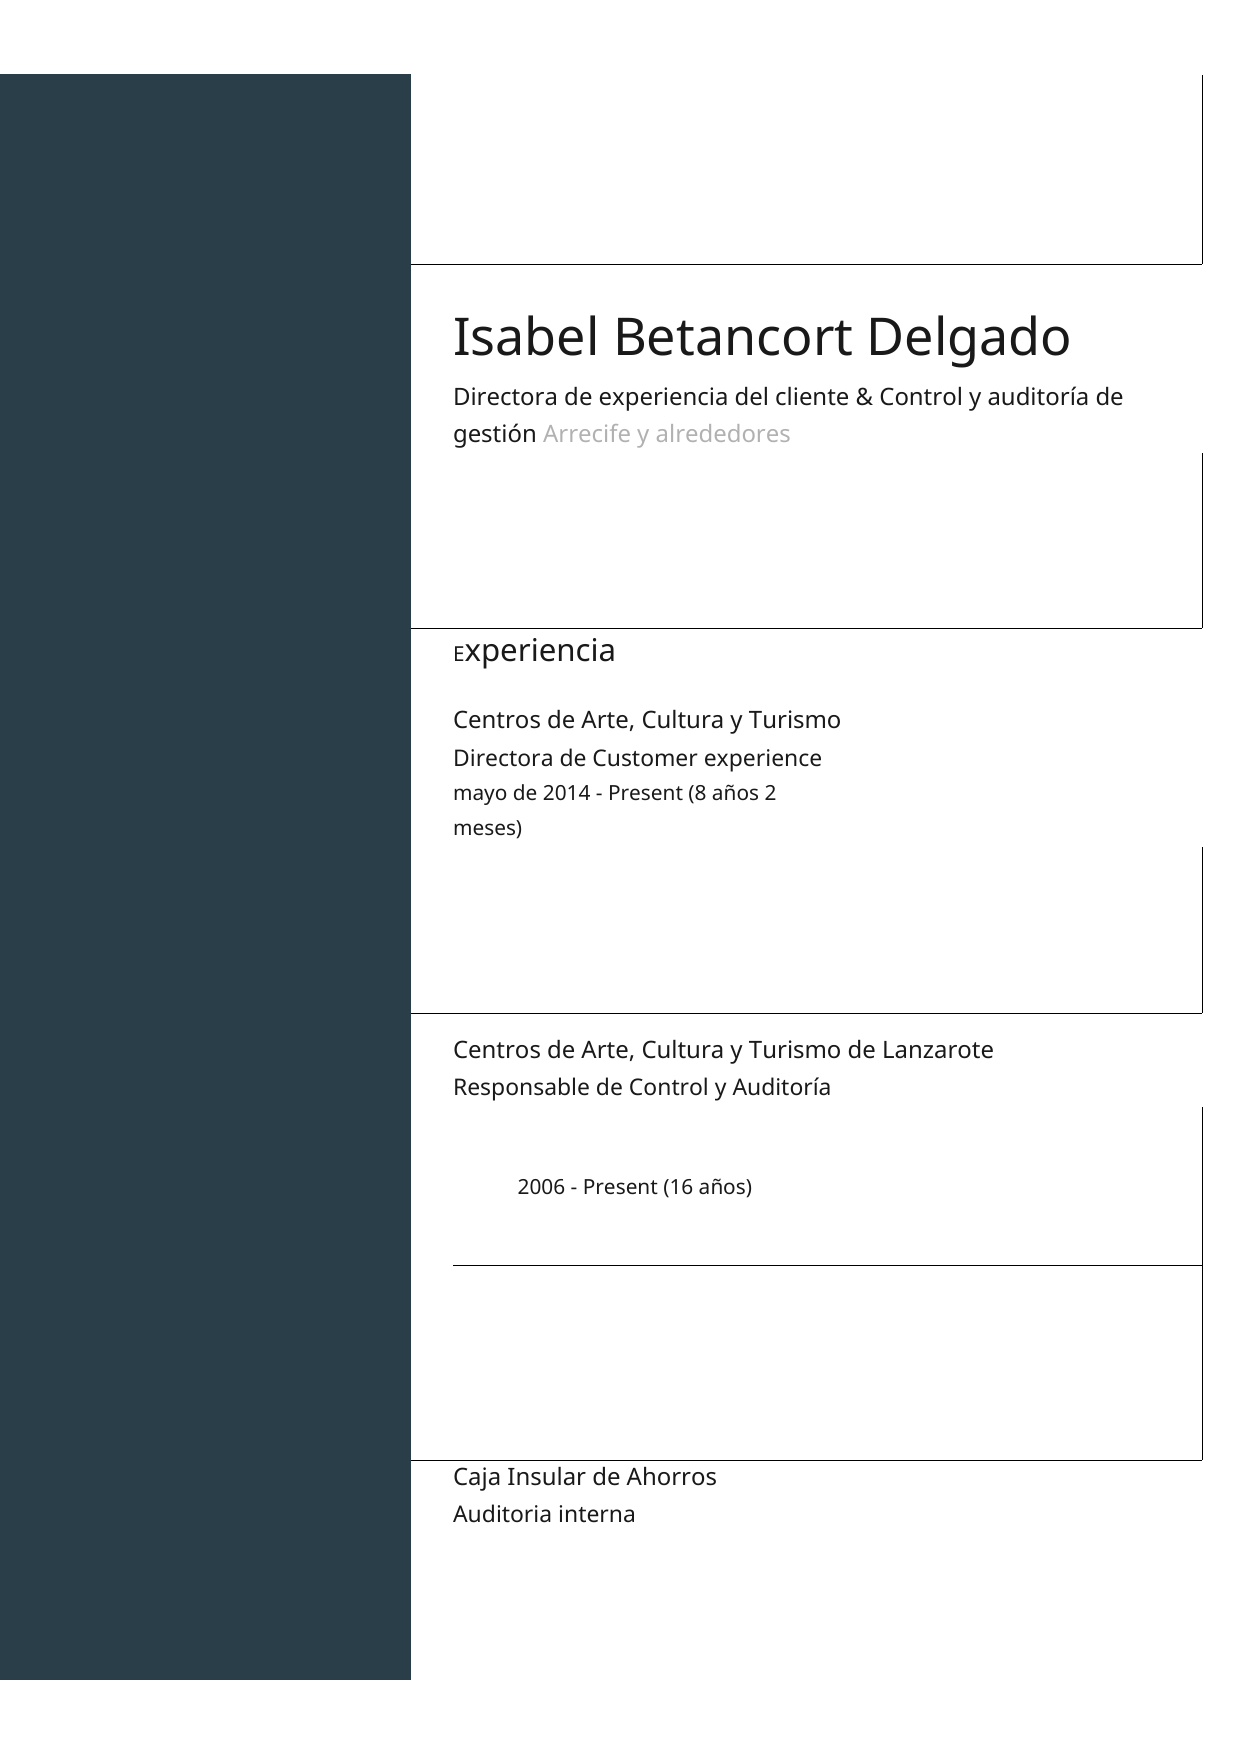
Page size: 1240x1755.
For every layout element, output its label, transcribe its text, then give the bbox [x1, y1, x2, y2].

subtitle Caja Insular de Ahorros [453, 1460, 1202, 1492]
subtitle Centros de Arte, Cultura y Turismo de Lanzarote [453, 1032, 1202, 1065]
subtitle Auditoria interna [453, 1498, 1202, 1530]
text experiencia [453, 628, 1202, 670]
subtitle Responsable de Control y Auditoría [453, 1071, 1202, 1102]
text 2006 - Present (16 años) [453, 1107, 1202, 1265]
subtitle Isabel Betancort Delgado [453, 300, 1202, 371]
text Directora de experiencia del cliente & Control y auditoría de gestión Arrecife y alrededores [453, 380, 1202, 449]
text Centros de Arte, Cultura y Turismo Directora de Customer experience mayo de 2014 - Present (8 años 2 meses) [453, 703, 850, 841]
